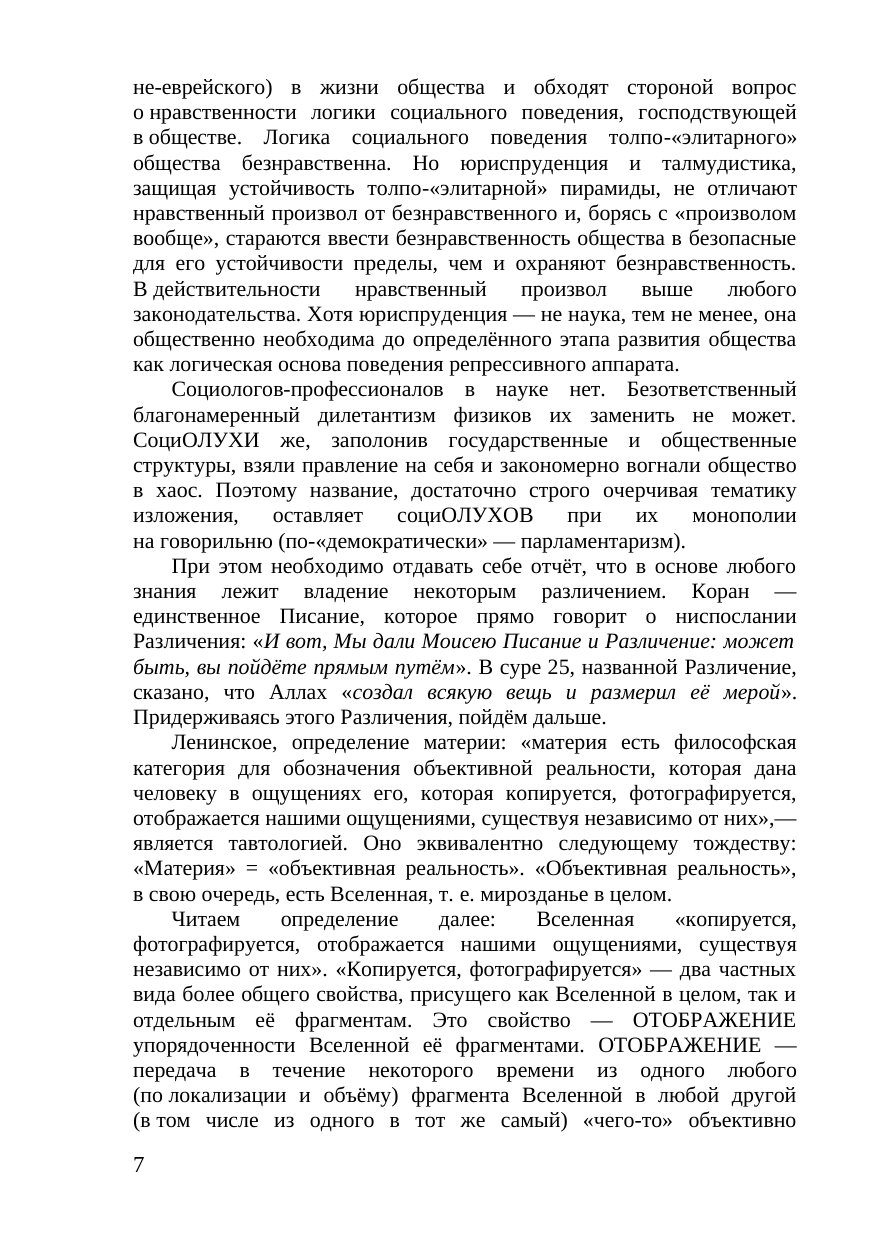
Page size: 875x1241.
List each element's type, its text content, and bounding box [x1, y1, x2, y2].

text не‑еврейского) в жизни общества и обходят стороной вопрос о нравственности логики социального поведения, господствующей в обществе. Логика социального поведения толпо‑«элитарного» общества безнравственна. Но юриспруденция и талмудистика, защищая устойчивость толпо‑«элитарной» пирамиды, не отличают нравственный произвол от безнравственного и, борясь с «произволом вообще», стараются ввести безнравственность общества в безопасные для его устойчивости пределы, чем и охраняют безнравственность. В действительности нравственный произвол выше любого законодательства. Хотя юриспруденция — не наука, тем не менее, она общественно необходима до определённого этапа развития общества как логическая основа поведения репрессивного аппарата. [133, 74, 797, 376]
text Читаем определение далее: Вселенная «копируется, фотографируется, отображается нашими ощущениями, существуя независимо от них». «Копируется, фотографируется» — два частных вида более общего свойства, присущего как Вселенной в целом, так и отдельным её фрагментам. Это свойство — ОТОБРАЖЕНИЕ упорядоченности Вселенной её фрагментами. ОТОБРАЖЕНИЕ — передача в течение некоторого времени из одного любого (по локализации и объёму) фрагмента Вселенной в любой другой (в том числе из одного в тот же самый) «чего-то» объективно [133, 906, 797, 1133]
text При этом необходимо отдавать себе отчёт, что в основе любого знания лежит владение некоторым различением. Коран — единственное Писание, которое прямо говорит о ниспослании Различения: «И вот, Мы дали Моисею Писание и Различение: может быть, вы пойдёте прямым путём». В суре 25, названной Различение, сказано, что Аллах «создал всякую вещь и размерил её мерой». Придерживаясь этого Различения, пойдём дальше. [133, 553, 797, 729]
text Социологов-профессионалов в науке нет. Безответственный благонамеренный дилетантизм физиков их заменить не может. СоциОЛУХИ же, заполонив государственные и общественные структуры, взяли правление на себя и закономерно вогнали общество в хаос. Поэтому название, достаточно строго очерчивая тематику изложения, оставляет социОЛУХОВ при их монополии на говорильню (по-«демократически» — парламентаризм). [133, 376, 797, 553]
text Ленинское, определение материи: «материя есть философская категория для обозначения объективной реальности, которая дана человеку в ощущениях его, которая копируется, фотографируется, отображается нашими ощущениями, существуя независимо от них»,— является тавтологией. Оно эквивалентно следующему тождеству: «Материя» = «объективная реальность». «Объективная реальность», в свою очередь, есть Вселенная, т. е. мирозданье в целом. [133, 729, 797, 906]
